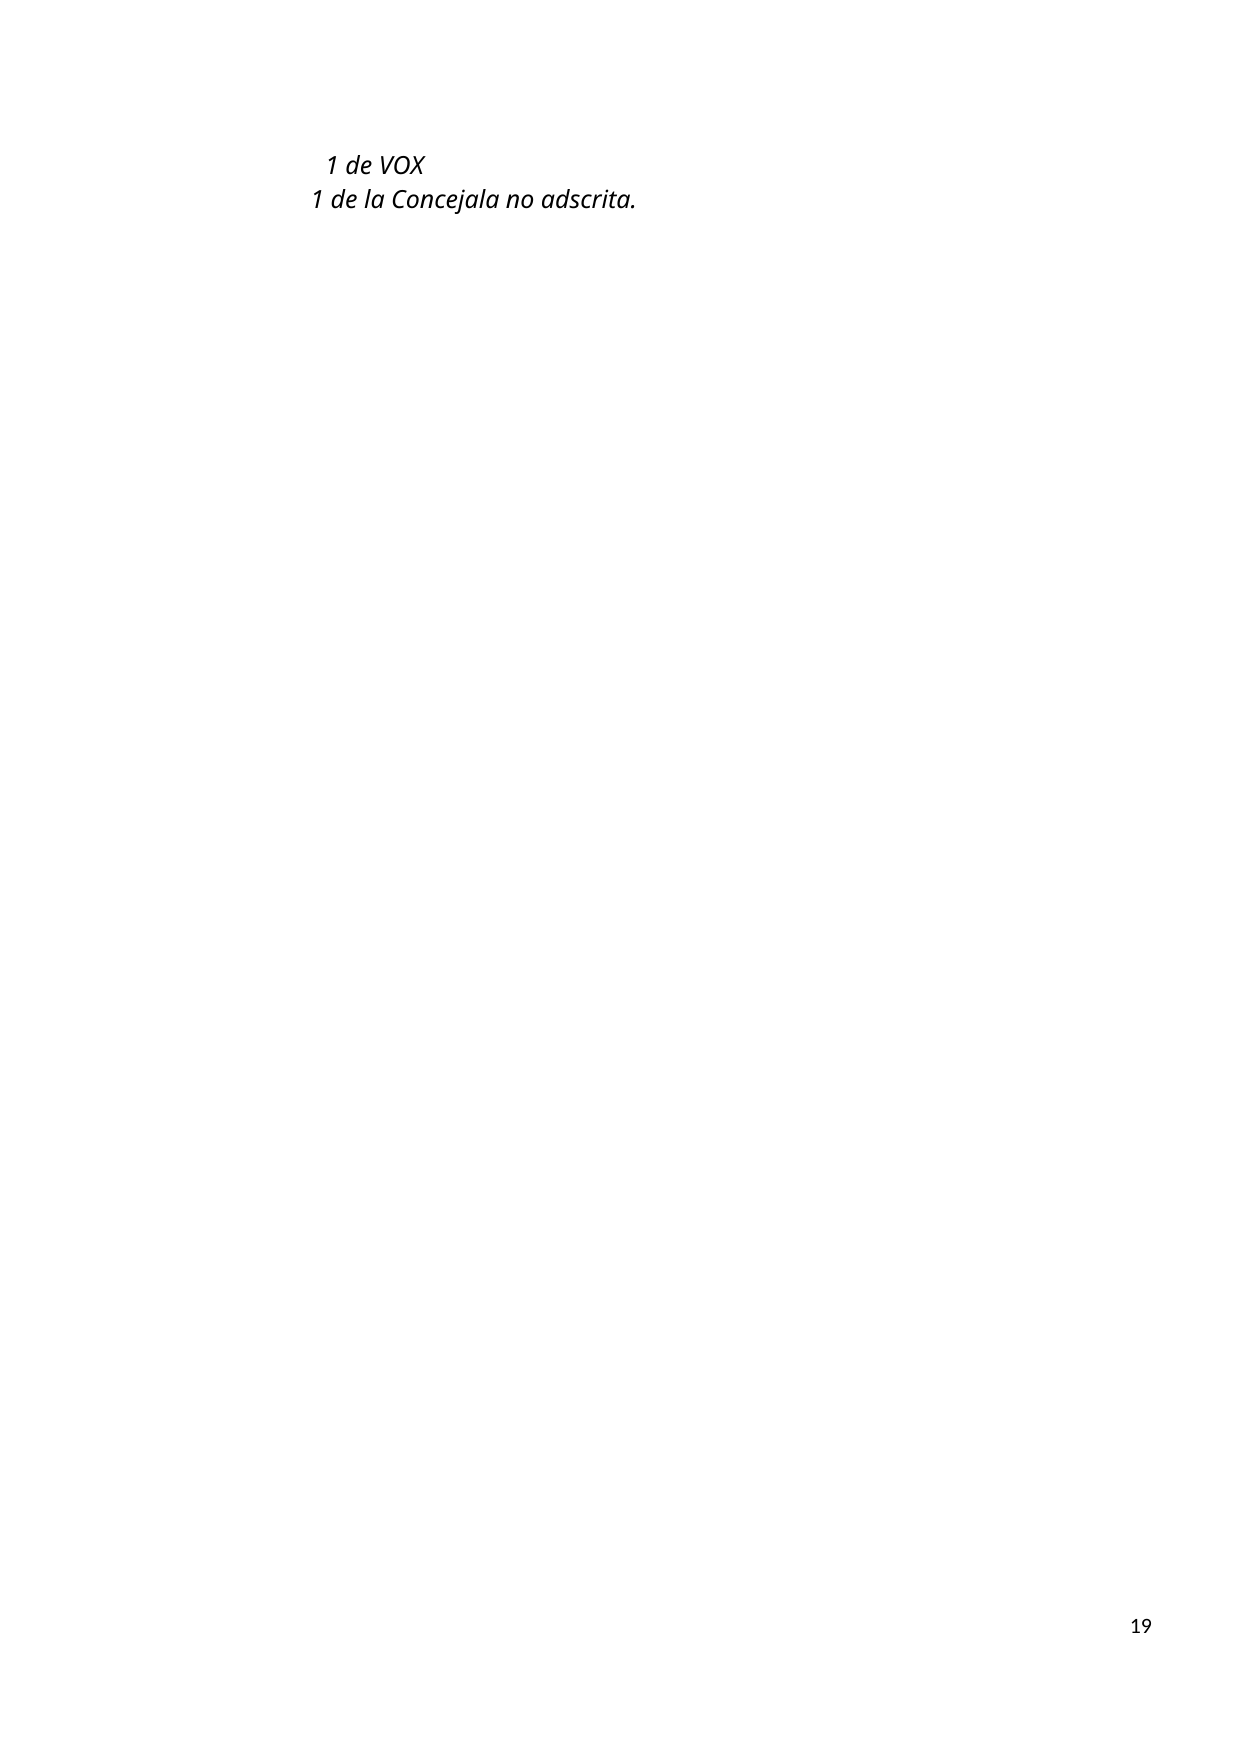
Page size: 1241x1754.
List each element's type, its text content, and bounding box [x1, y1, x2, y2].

text 1 de la Concejala no adscrita. [310, 182, 1152, 216]
text 1 de VOX [295, 148, 1152, 182]
